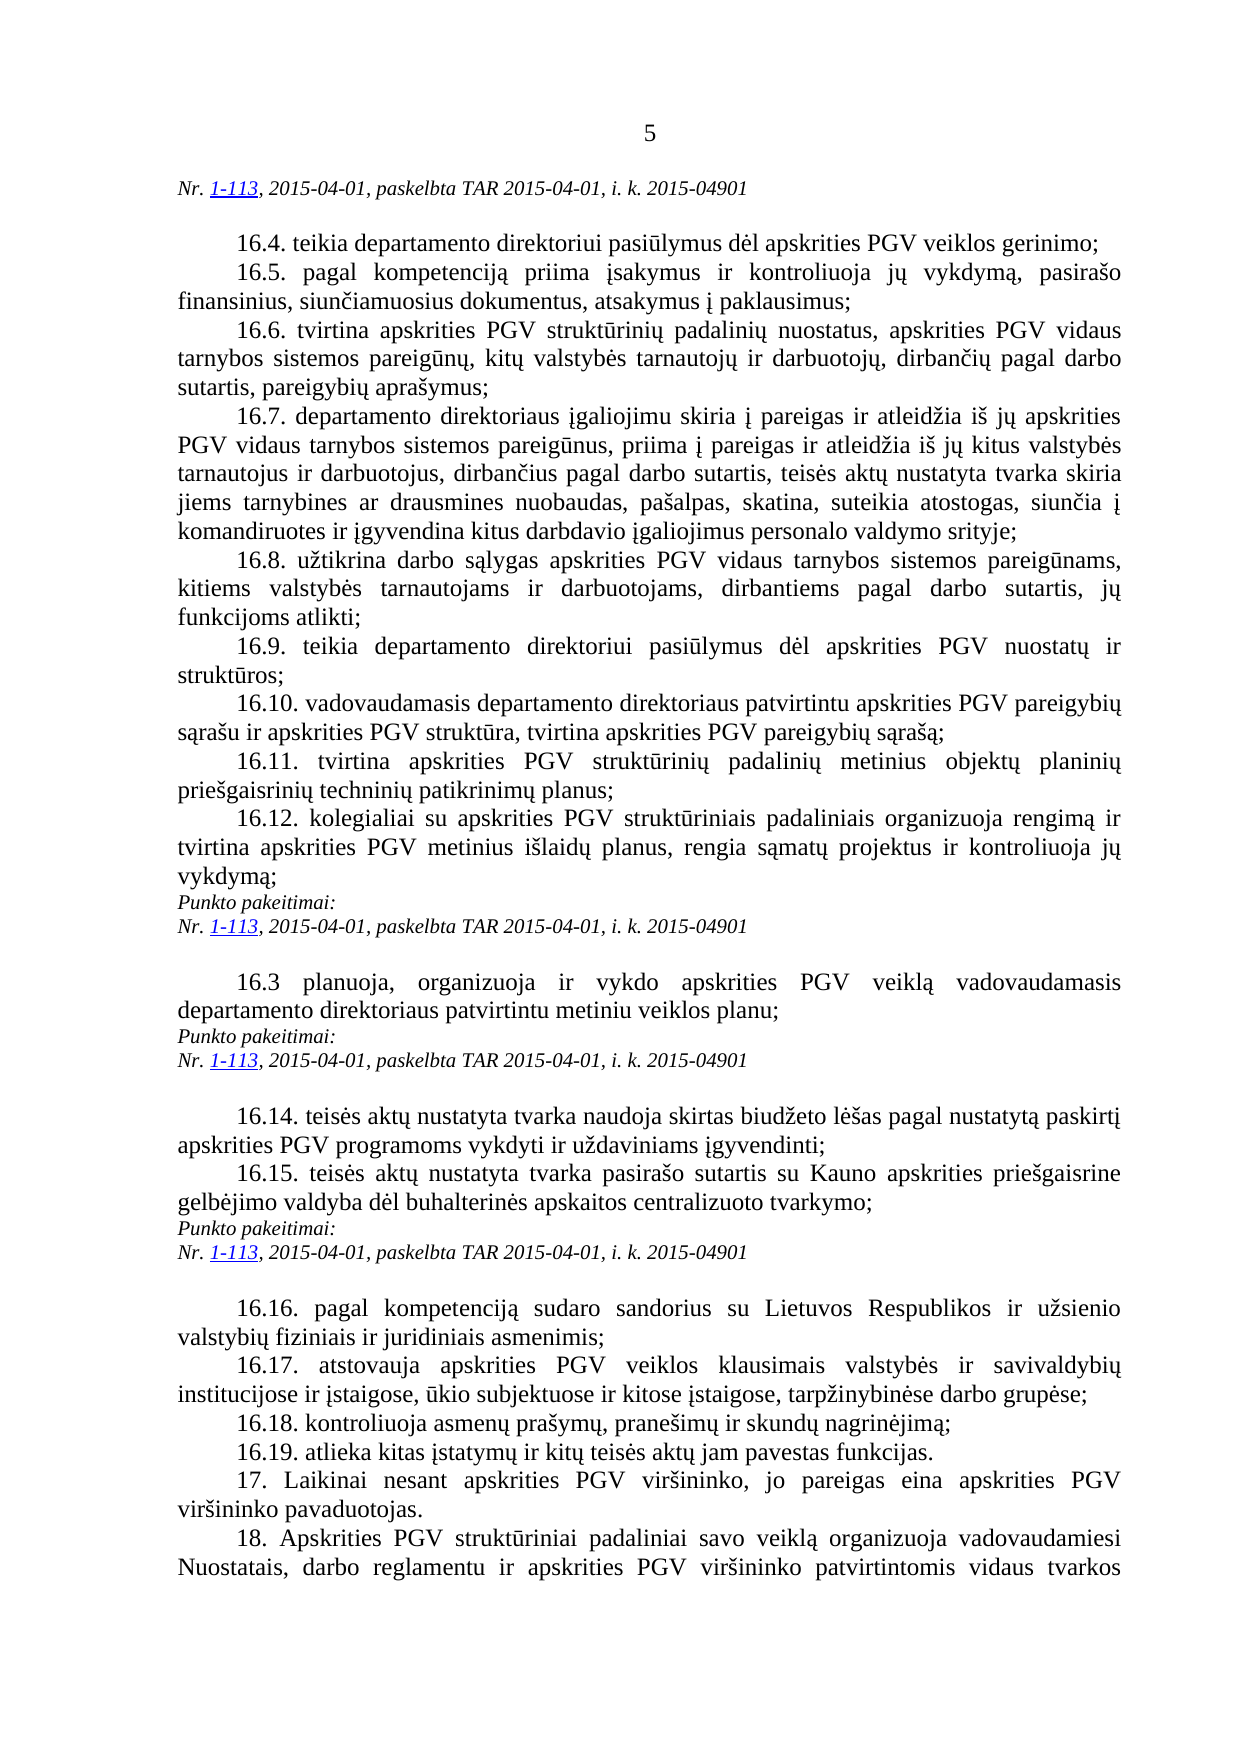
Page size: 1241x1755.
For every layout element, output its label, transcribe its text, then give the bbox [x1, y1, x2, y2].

text Nr. 1-113, 2015-04-01, paskelbta TAR 2015-04-01, i. k. 2015-04901 [177, 176, 1122, 200]
text 16.12. kolegialiai su apskrities PGV struktūriniais padaliniais organizuoja rengimą ir tvirtina apskrities PGV metinius išlaidų planus, rengia sąmatų projektus ir kontroliuoja jų vykdymą; [177, 803, 1122, 890]
text 16.3 planuoja, organizuoja ir vykdo apskrities PGV veiklą vadovaudamasis departamento direktoriaus patvirtintu metiniu veiklos planu; [177, 967, 1122, 1024]
text 16.17. atstovauja apskrities PGV veiklos klausimais valstybės ir savivaldybių institucijose ir įstaigose, ūkio subjektuose ir kitose įstaigose, tarpžinybinėse darbo grupėse; [177, 1350, 1122, 1408]
text 17. Laikinai nesant apskrities PGV viršininko, jo pareigas eina apskrities PGV viršininko pavaduotojas. [177, 1465, 1122, 1523]
text 16.19. atlieka kitas įstatymų ir kitų teisės aktų jam pavestas funkcijas. [177, 1437, 1122, 1465]
text Punkto pakeitimai: [177, 890, 1122, 914]
text 16.14. teisės aktų nustatyta tvarka naudoja skirtas biudžeto lėšas pagal nustatytą paskirtį apskrities PGV programoms vykdyti ir uždaviniams įgyvendinti; [177, 1101, 1122, 1158]
text 16.9. teikia departamento direktoriui pasiūlymus dėl apskrities PGV nuostatų ir struktūros; [177, 631, 1122, 688]
text 18. Apskrities PGV struktūriniai padaliniai savo veiklą organizuoja vadovaudamiesi Nuostatais, darbo reglamentu ir apskrities PGV viršininko patvirtintomis vidaus tvarkos [177, 1523, 1122, 1580]
text 16.8. užtikrina darbo sąlygas apskrities PGV vidaus tarnybos sistemos pareigūnams, kitiems valstybės tarnautojams ir darbuotojams, dirbantiems pagal darbo sutartis, jų funkcijoms atlikti; [177, 545, 1122, 631]
text 16.11. tvirtina apskrities PGV struktūrinių padalinių metinius objektų planinių priešgaisrinių techninių patikrinimų planus; [177, 746, 1122, 803]
text Punkto pakeitimai: [177, 1024, 1122, 1048]
text 16.6. tvirtina apskrities PGV struktūrinių padalinių nuostatus, apskrities PGV vidaus tarnybos sistemos pareigūnų, kitų valstybės tarnautojų ir darbuotojų, dirbančių pagal darbo sutartis, pareigybių aprašymus; [177, 315, 1122, 401]
text Nr. 1-113, 2015-04-01, paskelbta TAR 2015-04-01, i. k. 2015-04901 [177, 1240, 1122, 1264]
text 16.7. departamento direktoriaus įgaliojimu skiria į pareigas ir atleidžia iš jų apskrities PGV vidaus tarnybos sistemos pareigūnus, priima į pareigas ir atleidžia iš jų kitus valstybės tarnautojus ir darbuotojus, dirbančius pagal darbo sutartis, teisės aktų nustatyta tvarka skiria jiems tarnybines ar drausmines nuobaudas, pašalpas, skatina, suteikia atostogas, siunčia į komandiruotes ir įgyvendina kitus darbdavio įgaliojimus personalo valdymo srityje; [177, 401, 1122, 545]
text 16.15. teisės aktų nustatyta tvarka pasirašo sutartis su Kauno apskrities priešgaisrine gelbėjimo valdyba dėl buhalterinės apskaitos centralizuoto tvarkymo; [177, 1158, 1122, 1216]
text 16.18. kontroliuoja asmenų prašymų, pranešimų ir skundų nagrinėjimą; [177, 1408, 1122, 1437]
text 16.4. teikia departamento direktoriui pasiūlymus dėl apskrities PGV veiklos gerinimo; [177, 228, 1122, 257]
text 16.16. pagal kompetenciją sudaro sandorius su Lietuvos Respublikos ir užsienio valstybių fiziniais ir juridiniais asmenimis; [177, 1293, 1122, 1350]
text Punkto pakeitimai: [177, 1216, 1122, 1240]
text 16.10. vadovaudamasis departamento direktoriaus patvirtintu apskrities PGV pareigybių sąrašu ir apskrities PGV struktūra, tvirtina apskrities PGV pareigybių sąrašą; [177, 688, 1122, 746]
text 16.5. pagal kompetenciją priima įsakymus ir kontroliuoja jų vykdymą, pasirašo finansinius, siunčiamuosius dokumentus, atsakymus į paklausimus; [177, 257, 1122, 315]
text Nr. 1-113, 2015-04-01, paskelbta TAR 2015-04-01, i. k. 2015-04901 [177, 914, 1122, 938]
text Nr. 1-113, 2015-04-01, paskelbta TAR 2015-04-01, i. k. 2015-04901 [177, 1048, 1122, 1072]
